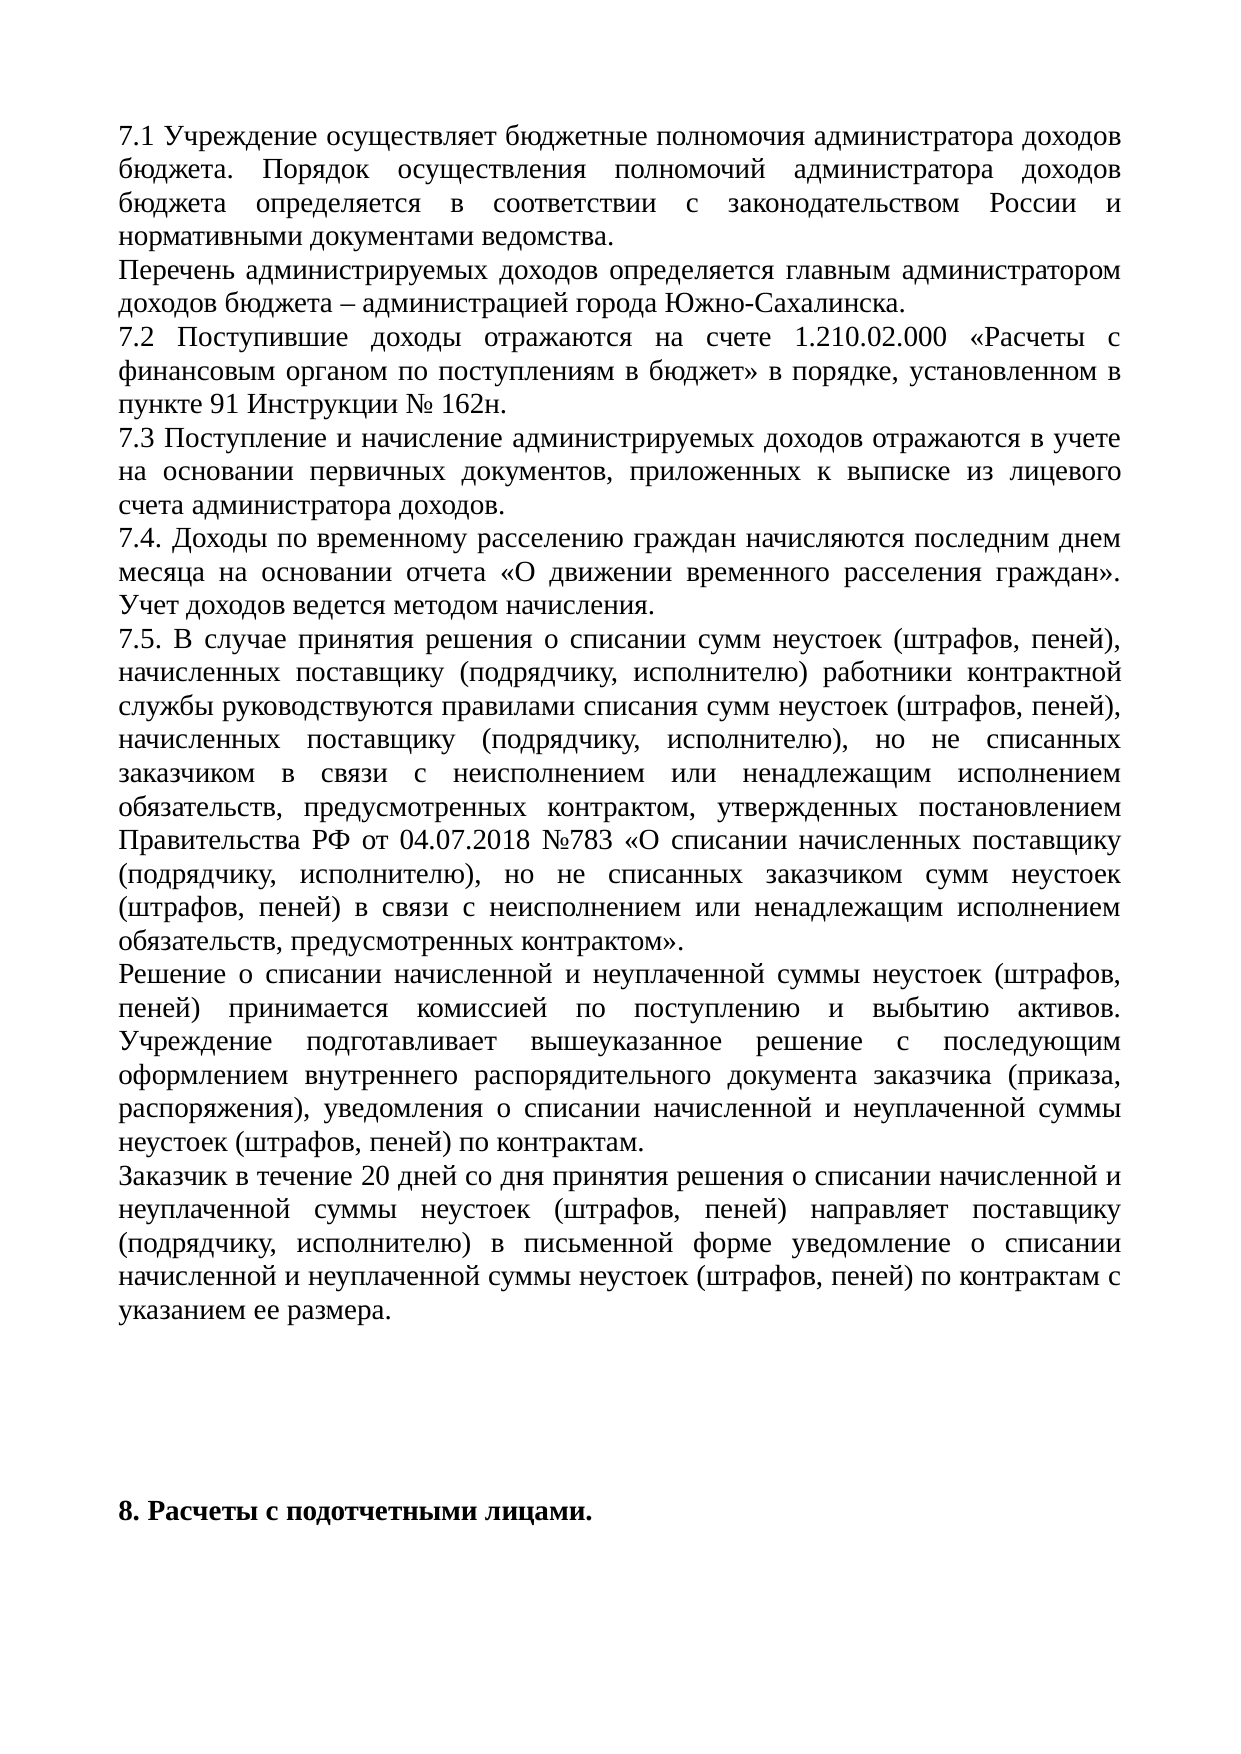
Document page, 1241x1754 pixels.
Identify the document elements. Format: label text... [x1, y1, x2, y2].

text 7.5. В случае принятия решения о списании сумм неустоек (штрафов, пеней), начисленных поставщику (подрядчику, исполнителю) работники контрактной службы руководствуются правилами списания сумм неустоек (штрафов, пеней), начисленных поставщику (подрядчику, исполнителю), но не списанных заказчиком в связи с неисполнением или ненадлежащим исполнением обязательств, предусмотренных контрактом, утвержденных постановлением Правительства РФ от 04.07.2018 №783 «О списании начисленных поставщику (подрядчику, исполнителю), но не списанных заказчиком сумм неустоек (штрафов, пеней) в связи с неисполнением или ненадлежащим исполнением обязательств, предусмотренных контрактом». [118, 621, 1122, 957]
text 7.1 Учреждение осуществляет бюджетные полномочия администратора доходов бюджета. Порядок осуществления полномочий администратора доходов бюджета определяется в соответствии с законодательством России и нормативными документами ведомства. [118, 118, 1122, 252]
text 8. Расчеты с подотчетными лицами. [118, 1493, 1122, 1527]
text 7.4. Доходы по временному расселению граждан начисляются последним днем месяца на основании отчета «О движении временного расселения граждан». Учет доходов ведется методом начисления. [118, 521, 1122, 621]
text Заказчик в течение 20 дней со дня принятия решения о списании начисленной и неуплаченной суммы неустоек (штрафов, пеней) направляет поставщику (подрядчику, исполнителю) в письменной форме уведомление о списании начисленной и неуплаченной суммы неустоек (штрафов, пеней) по контрактам с указанием ее размера. [118, 1158, 1122, 1326]
text 7.3 Поступление и начисление администрируемых доходов отражаются в учете на основании первичных документов, приложенных к выписке из лицевого счета администратора доходов. [118, 420, 1122, 521]
text 7.2 Поступившие доходы отражаются на счете 1.210.02.000 «Расчеты с финансовым органом по поступлениям в бюджет» в порядке, установленном в пункте 91 Инструкции № 162н. [118, 319, 1122, 420]
text Перечень администрируемых доходов определяется главным администратором доходов бюджета – администрацией города Южно-Сахалинска. [118, 252, 1122, 319]
text Решение о списании начисленной и неуплаченной суммы неустоек (штрафов, пеней) принимается комиссией по поступлению и выбытию активов. Учреждение подготавливает вышеуказанное решение с последующим оформлением внутреннего распорядительного документа заказчика (приказа, распоряжения), уведомления о списании начисленной и неуплаченной суммы неустоек (штрафов, пеней) по контрактам. [118, 957, 1122, 1158]
